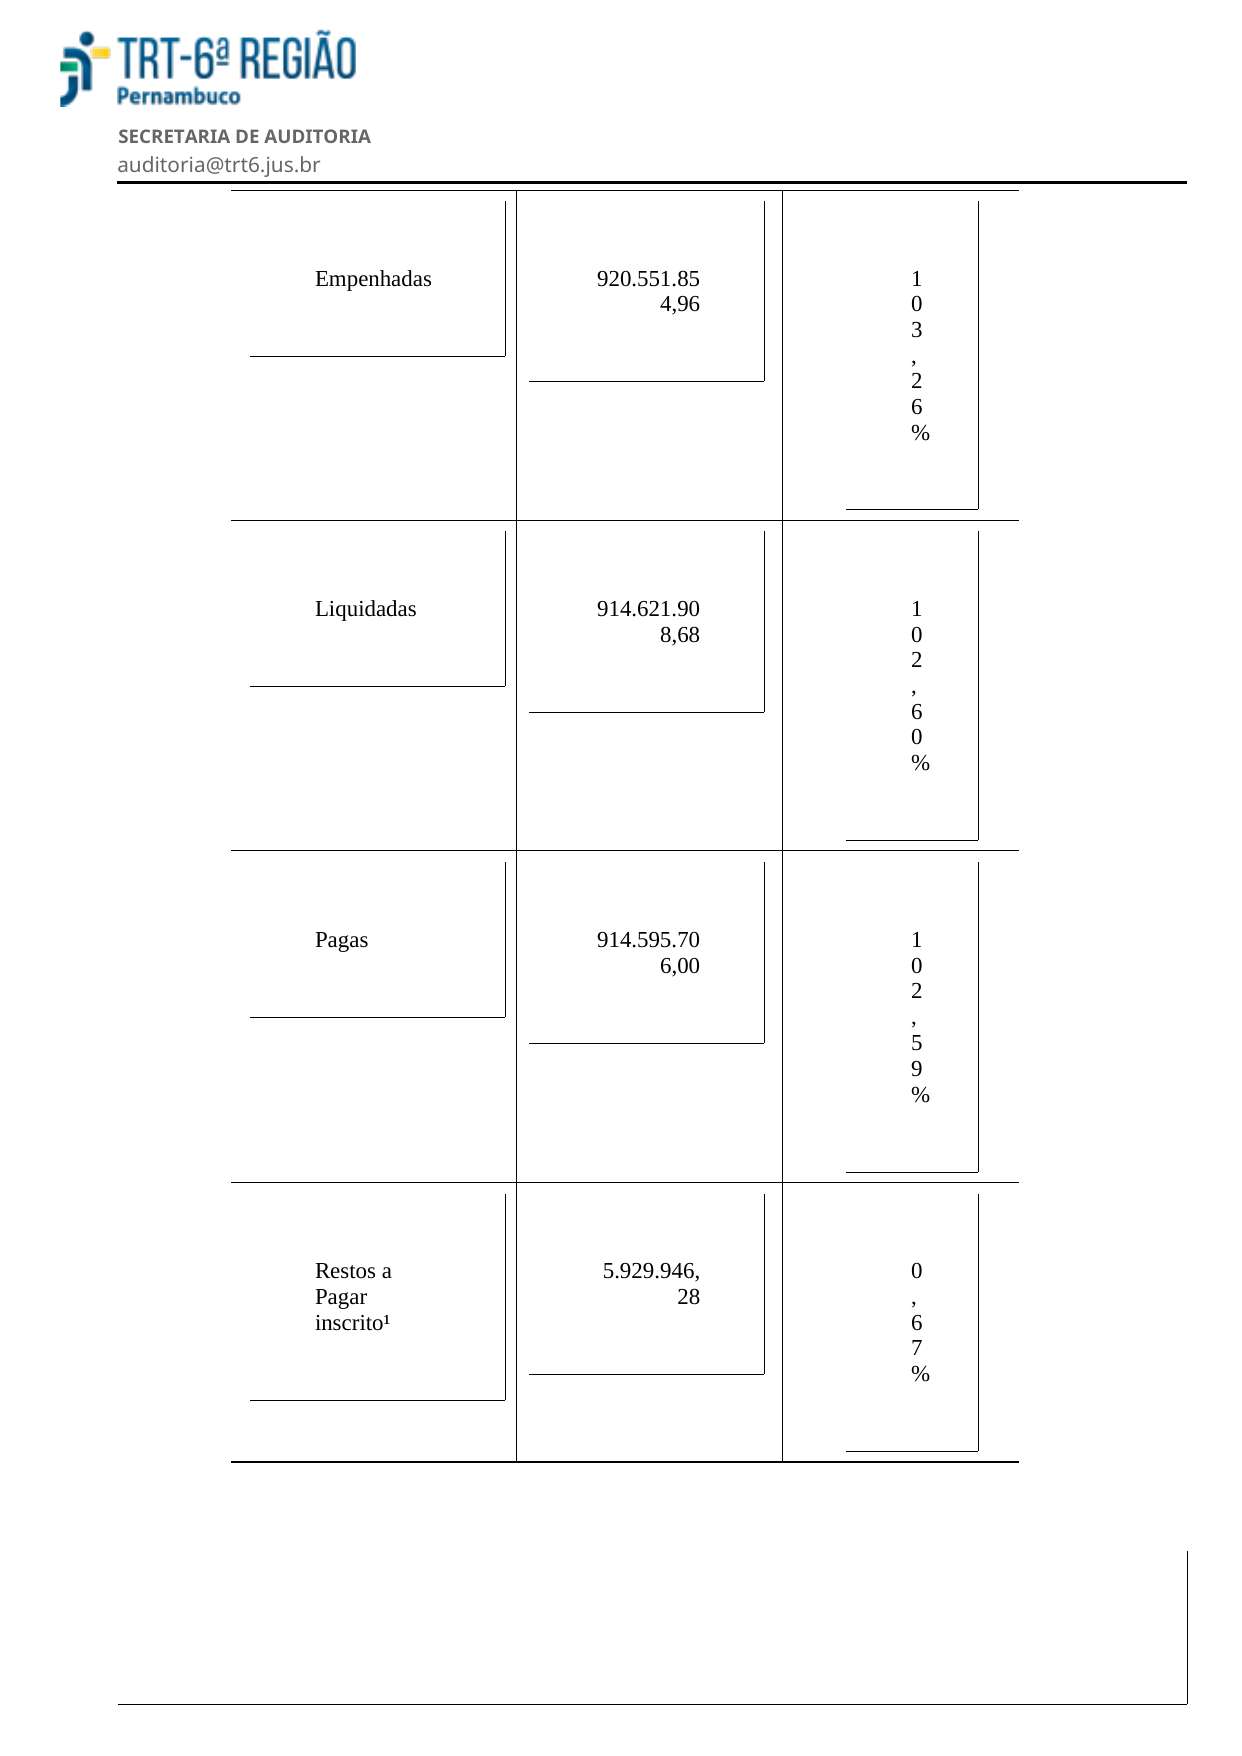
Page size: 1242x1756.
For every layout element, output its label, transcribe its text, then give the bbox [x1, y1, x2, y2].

table_cell 103,26% [783, 191, 1018, 520]
table_cell 102,59% [783, 851, 1018, 1182]
table_cell 914.621.908,68 [517, 521, 782, 850]
table_cell Restos a Pagar inscrito¹ [231, 1183, 516, 1461]
table_cell Pagas [231, 851, 516, 1182]
table_cell 0,67% [783, 1183, 1018, 1461]
table_cell 920.551.854,96 [517, 191, 782, 520]
table_cell 5.929.946,28 [517, 1183, 782, 1461]
table_cell 914.595.706,00 [517, 851, 782, 1182]
table_cell 102,60% [783, 521, 1018, 850]
table_cell Liquidadas [231, 521, 516, 850]
table_cell Empenhadas [231, 191, 516, 520]
